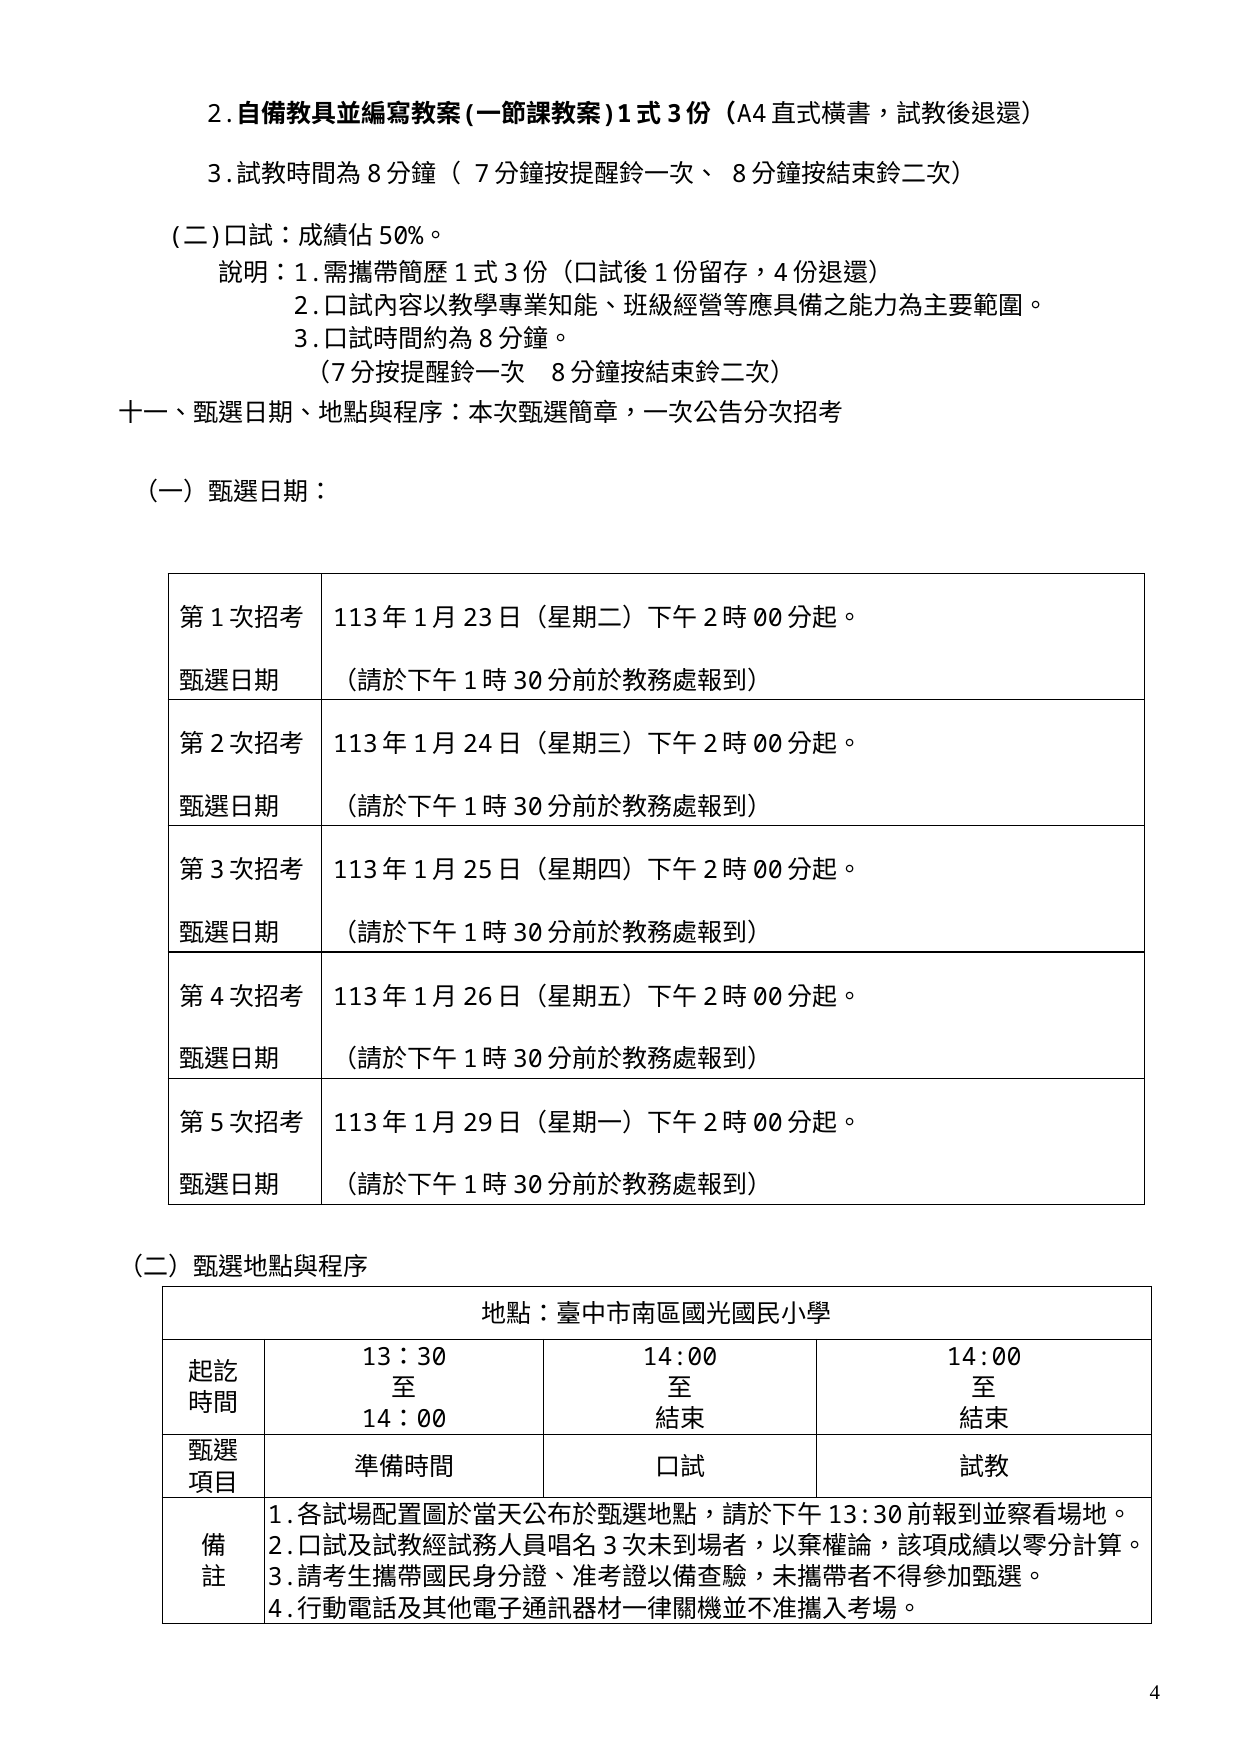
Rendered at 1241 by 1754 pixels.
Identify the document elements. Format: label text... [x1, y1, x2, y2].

table_header 地點：臺中市南區國光國民小學 [163, 1287, 1151, 1339]
table_header 第1次招考甄選日期 [169, 574, 321, 699]
table_cell 起訖 時間 [163, 1340, 264, 1434]
text 3.試教時間為8分鐘（ 7分鐘按提醒鈴一次、 8分鐘按結束鈴二次） [118, 129, 1152, 192]
text （二）甄選地點與程序 [118, 1223, 1152, 1286]
table_cell 113年1月24日（星期三）下午2時00分起。 （請於下午1時30分前於教務處報到） [322, 700, 1144, 825]
table_cell 甄選 項目 [163, 1435, 264, 1497]
table_header 113年1月23日（星期二）下午2時00分起。 （請於下午1時30分前於教務處報到） [322, 574, 1144, 699]
table_cell 1.各試場配置圖於當天公布於甄選地點，請於下午13:30前報到並察看場地。 2.口試及試教經試務人員唱名3次未到場者，以棄權論，該項成績以零分計算。 3.請考生攜帶國民身分證、准考證以備查驗，未攜帶者不得參加甄選。 4.行動電話及其他電子通訊器材一律關機並不准攜入考場。 [265, 1498, 1151, 1623]
table_cell 口試 [544, 1435, 816, 1497]
table_cell 13：30 至 14：00 [265, 1340, 543, 1434]
table_cell 備 註 [163, 1498, 264, 1623]
table_cell 第4次招考甄選日期 [169, 953, 321, 1077]
text 說明：1.需攜帶簡歷1式3份（口試後1份留存，4份退還） [218, 254, 1152, 288]
text 3.口試時間約為8分鐘。 [293, 321, 1152, 354]
table_cell 試教 [817, 1435, 1151, 1497]
text （一）甄選日期： [118, 448, 1152, 511]
text 2.自備教具並編寫教案(一節課教案)1式3份（A4直式橫書，試教後退還） [118, 96, 1152, 129]
table_cell 113年1月29日（星期一）下午2時00分起。 （請於下午1時30分前於教務處報到） [322, 1079, 1144, 1203]
table_cell 14:00 至 結束 [817, 1340, 1151, 1434]
table_cell 第3次招考甄選日期 [169, 826, 321, 951]
text （7分按提醒鈴一次 8分鐘按結束鈴二次） [306, 354, 1152, 388]
table_cell 113年1月25日（星期四）下午2時00分起。 （請於下午1時30分前於教務處報到） [322, 826, 1144, 951]
text 2.口試內容以教學專業知能、班級經營等應具備之能力為主要範圍。 [293, 288, 1152, 321]
text (二)口試：成績佔50%。 [168, 192, 1152, 254]
table_cell 113年1月26日（星期五）下午2時00分起。 （請於下午1時30分前於教務處報到） [322, 953, 1144, 1077]
table_cell 第2次招考甄選日期 [169, 700, 321, 825]
table_cell 準備時間 [265, 1435, 543, 1497]
table_cell 14:00 至 結束 [544, 1340, 816, 1434]
text 十一、甄選日期、地點與程序：本次甄選簡章，一次公告分次招考 [118, 388, 1152, 429]
table_cell 第5次招考甄選日期 [169, 1079, 321, 1203]
